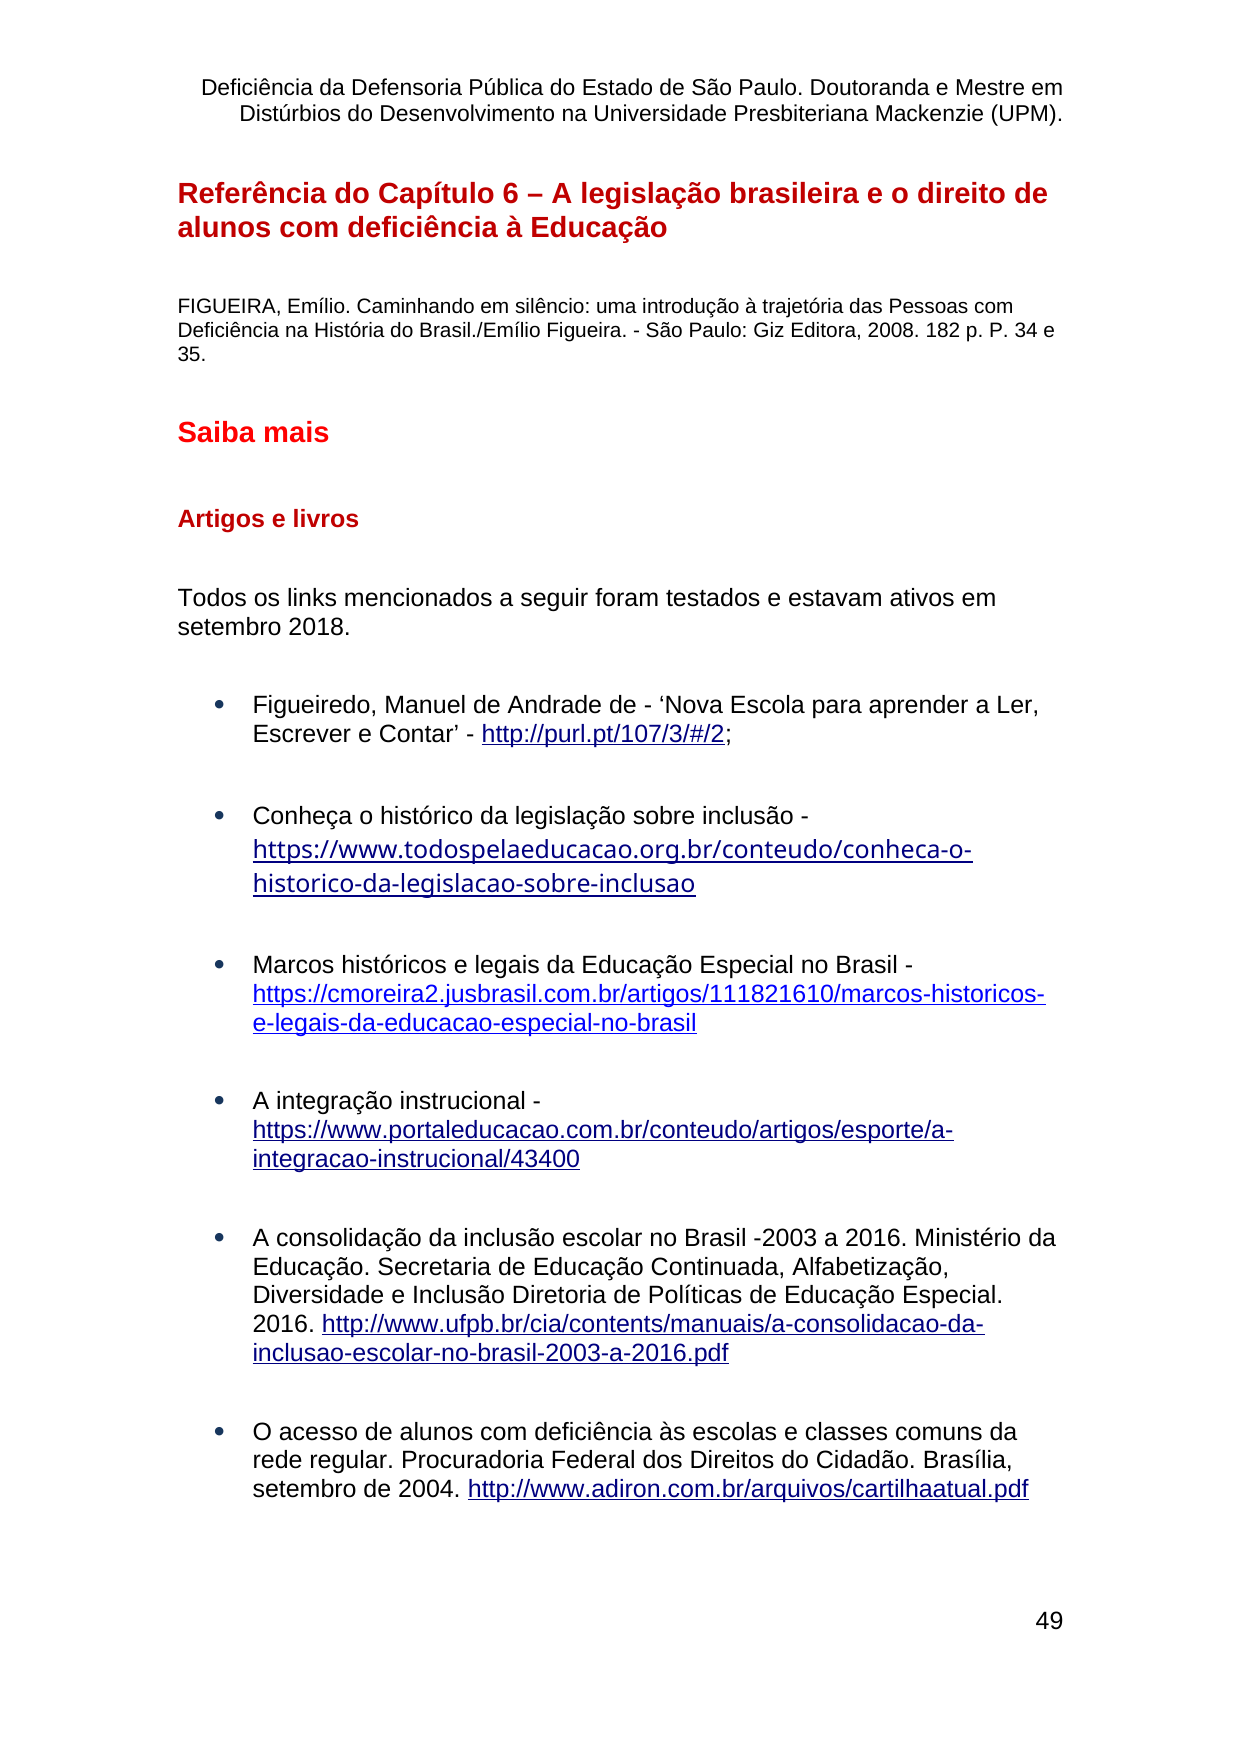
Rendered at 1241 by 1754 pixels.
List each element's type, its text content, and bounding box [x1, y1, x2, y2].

list Figueiredo, Manuel de Andrade de - ‘Nova Escola para aprender a Ler, Escrever e Contar’ - http://purl.pt/107/3/#/2; [215, 690, 1063, 748]
text Artigos e livros [177, 504, 1063, 533]
list O acesso de alunos com deficiência às escolas e classes comuns da rede regular. Procuradoria Federal dos Direitos do Cidadão. Brasília, setembro de 2004. http://www.adiron.com.br/arquivos/cartilhaatual.pdf [215, 1417, 1063, 1503]
text Referência do Capítulo 6 – A legislação brasileira e o direito de alunos com deficiência à Educação [177, 176, 1063, 243]
text FIGUEIRA, Emílio. Caminhando em silêncio: uma introdução à trajetória das Pessoas com Deficiência na História do Brasil./Emílio Figueira. - São Paulo: Giz Editora, 2008. 182 p. P. 34 e 35. [177, 293, 1063, 365]
list Conheça o histórico da legislação sobre inclusão - https://www.todospelaeducacao.org.br/conteudo/conheca-o-historico-da-legislacao-sobre-inclusao [215, 798, 1063, 900]
text Deficiência da Defensoria Pública do Estado de São Paulo. Doutoranda e Mestre em Distúrbios do Desenvolvimento na Universidade Presbiteriana Mackenzie (UPM). [177, 74, 1063, 126]
list Marcos históricos e legais da Educação Especial no Brasil - https://cmoreira2.jusbrasil.com.br/artigos/111821610/marcos-historicos-e-legais-da-educacao-especial-no-brasil [215, 950, 1063, 1036]
list A integração instrucional - https://www.portaleducacao.com.br/conteudo/artigos/esporte/a-integracao-instrucional/43400 [215, 1086, 1063, 1173]
text Todos os links mencionados a seguir foram testados e estavam ativos em setembro 2018. [177, 583, 1063, 640]
text Saiba mais [177, 415, 1063, 449]
list A consolidação da inclusão escolar no Brasil -2003 a 2016. Ministério da Educação. Secretaria de Educação Continuada, Alfabetização, Diversidade e Inclusão Diretoria de Políticas de Educação Especial. 2016. http://www.ufpb.br/cia/contents/manuais/a-consolidacao-da-inclusao-escolar-no-brasil-2003-a-2016.pdf [215, 1223, 1063, 1367]
